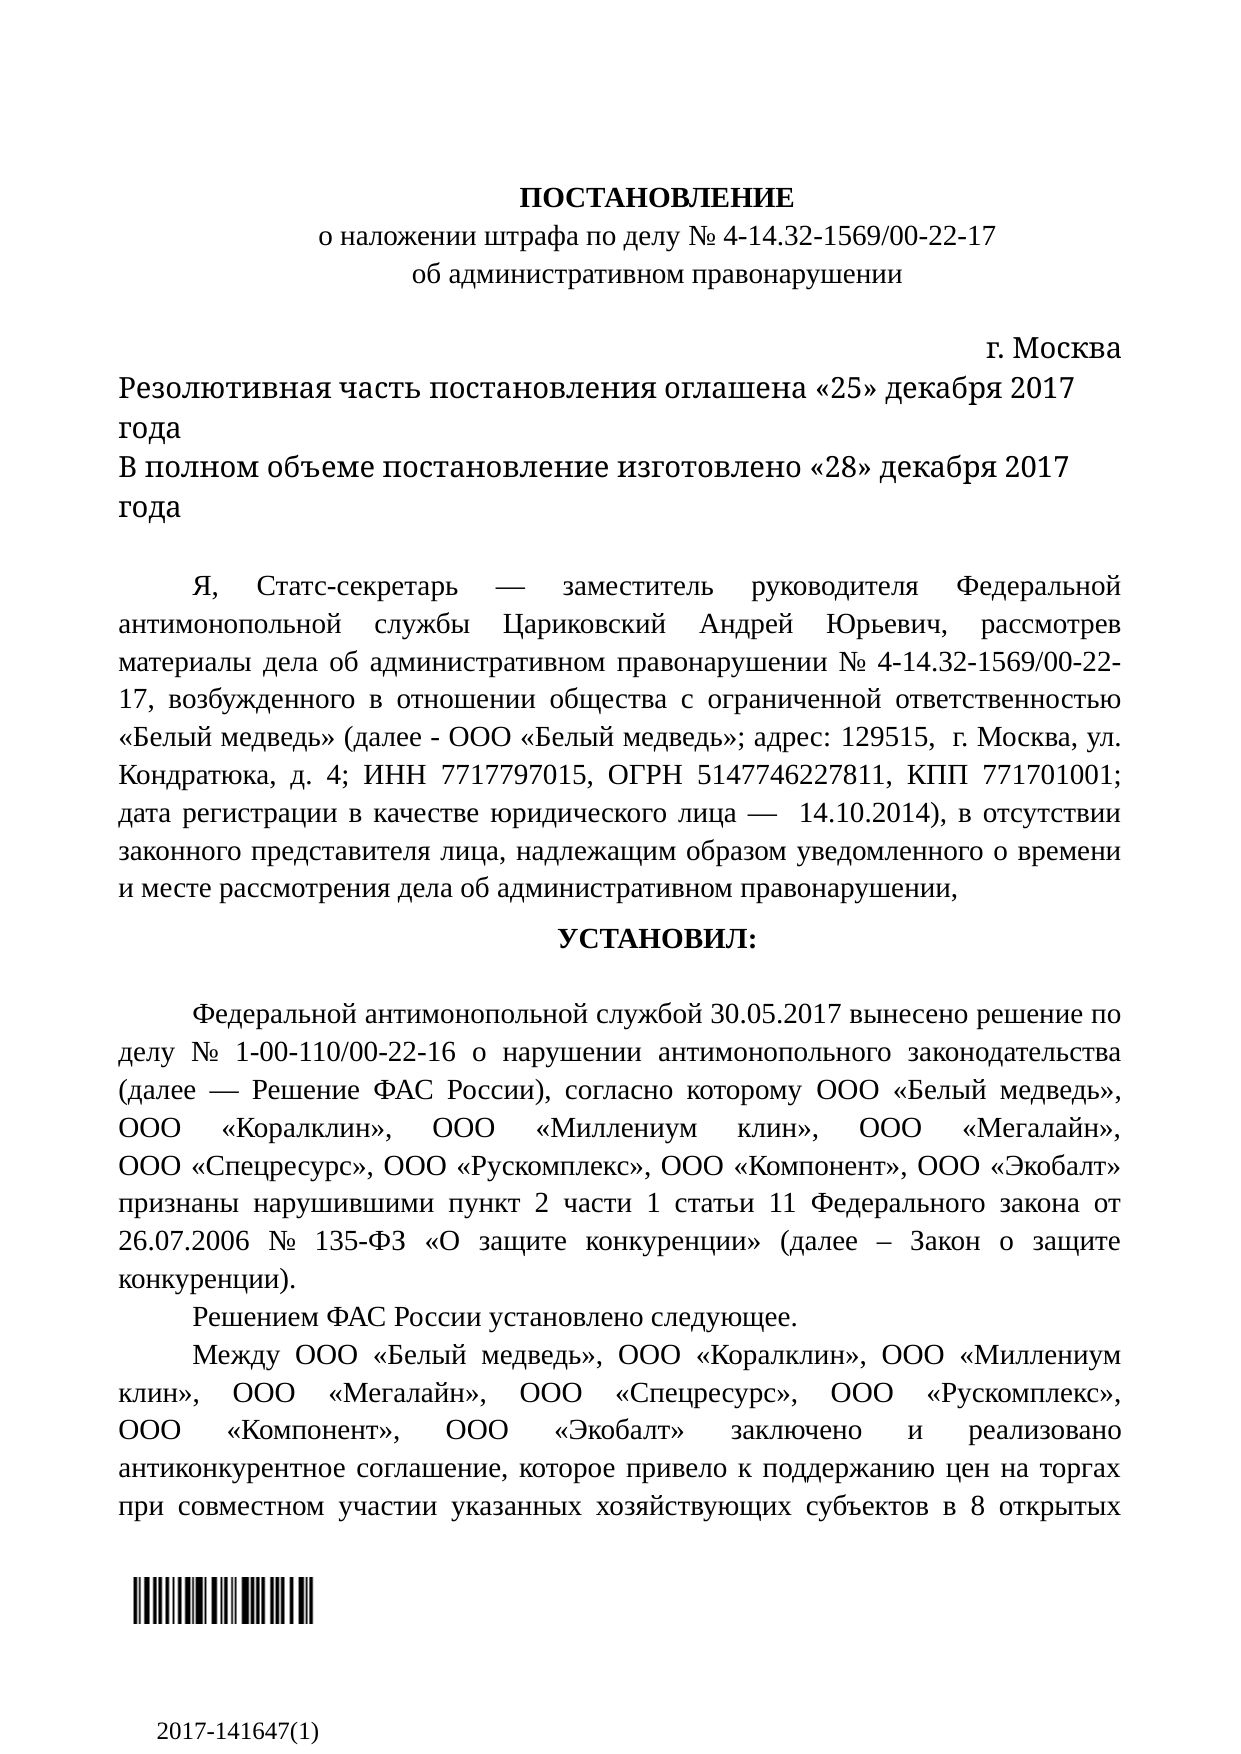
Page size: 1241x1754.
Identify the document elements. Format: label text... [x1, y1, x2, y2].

text ПОСТАНОВЛЕНИЕ [118, 176, 1122, 214]
text о наложении штрафа по делу № 4-14.32-1569/00-22-17 [118, 214, 1122, 252]
text об административном правонарушении [118, 252, 1122, 290]
picture [118, 1577, 331, 1624]
text Резолютивная часть постановления оглашена «25» декабря 2017 года [118, 367, 1122, 447]
text В полном объеме постановление изготовлено «28» декабря 2017 года [118, 447, 1122, 526]
text УСТАНОВИЛ: [118, 917, 1122, 954]
text Между ООО «Белый медведь», ООО «Коралклин», ООО «Миллениум клин», ООО «Мегалайн», ООО «Спецресурс», ООО «Рускомплекс», ООО «Компонент», ООО «Экобалт» заключено и реализовано антиконкурентное соглашение, которое привело к поддержанию цен на торгах при совместном участии указанных хозяйствующих субъектов в 8 открытых [118, 1333, 1122, 1522]
text г. Москва [118, 328, 1122, 367]
text Федеральной антимонопольной службой 30.05.2017 вынесено решение по делу № 1-00-110/00-22-16 о нарушении антимонопольного законодательства (далее — Решение ФАС России), согласно которому ООО «Белый медведь», ООО «Коралклин», ООО «Миллениум клин», ООО «Мегалайн», ООО «Спецресурс», ООО «Рускомплекс», ООО «Компонент», ООО «Экобалт» признаны нарушившими пункт 2 части 1 статьи 11 Федерального закона от 26.07.2006 № 135-ФЗ «О защите конкуренции» (далее – Закон о защите конкуренции). [118, 992, 1122, 1295]
text Я, Статс-секретарь — заместитель руководителя Федеральной антимонопольной службы Цариковский Андрей Юрьевич, рассмотрев материалы дела об административном правонарушении № 4-14.32-1569/00-22-17, возбужденного в отношении общества с ограниченной ответственностью «Белый медведь» (далее - ООО «Белый медведь»; адрес: 129515, г. Москва, ул. Кондратюка, д. 4; ИНН 7717797015, ОГРН 5147746227811, КПП 771701001; дата регистрации в качестве юридического лица — 14.10.2014), в отсутствии законного представителя лица, надлежащим образом уведомленного о времени и месте рассмотрения дела об административном правонарушении, [118, 564, 1122, 904]
text Решением ФАС России установлено следующее. [118, 1295, 1122, 1333]
